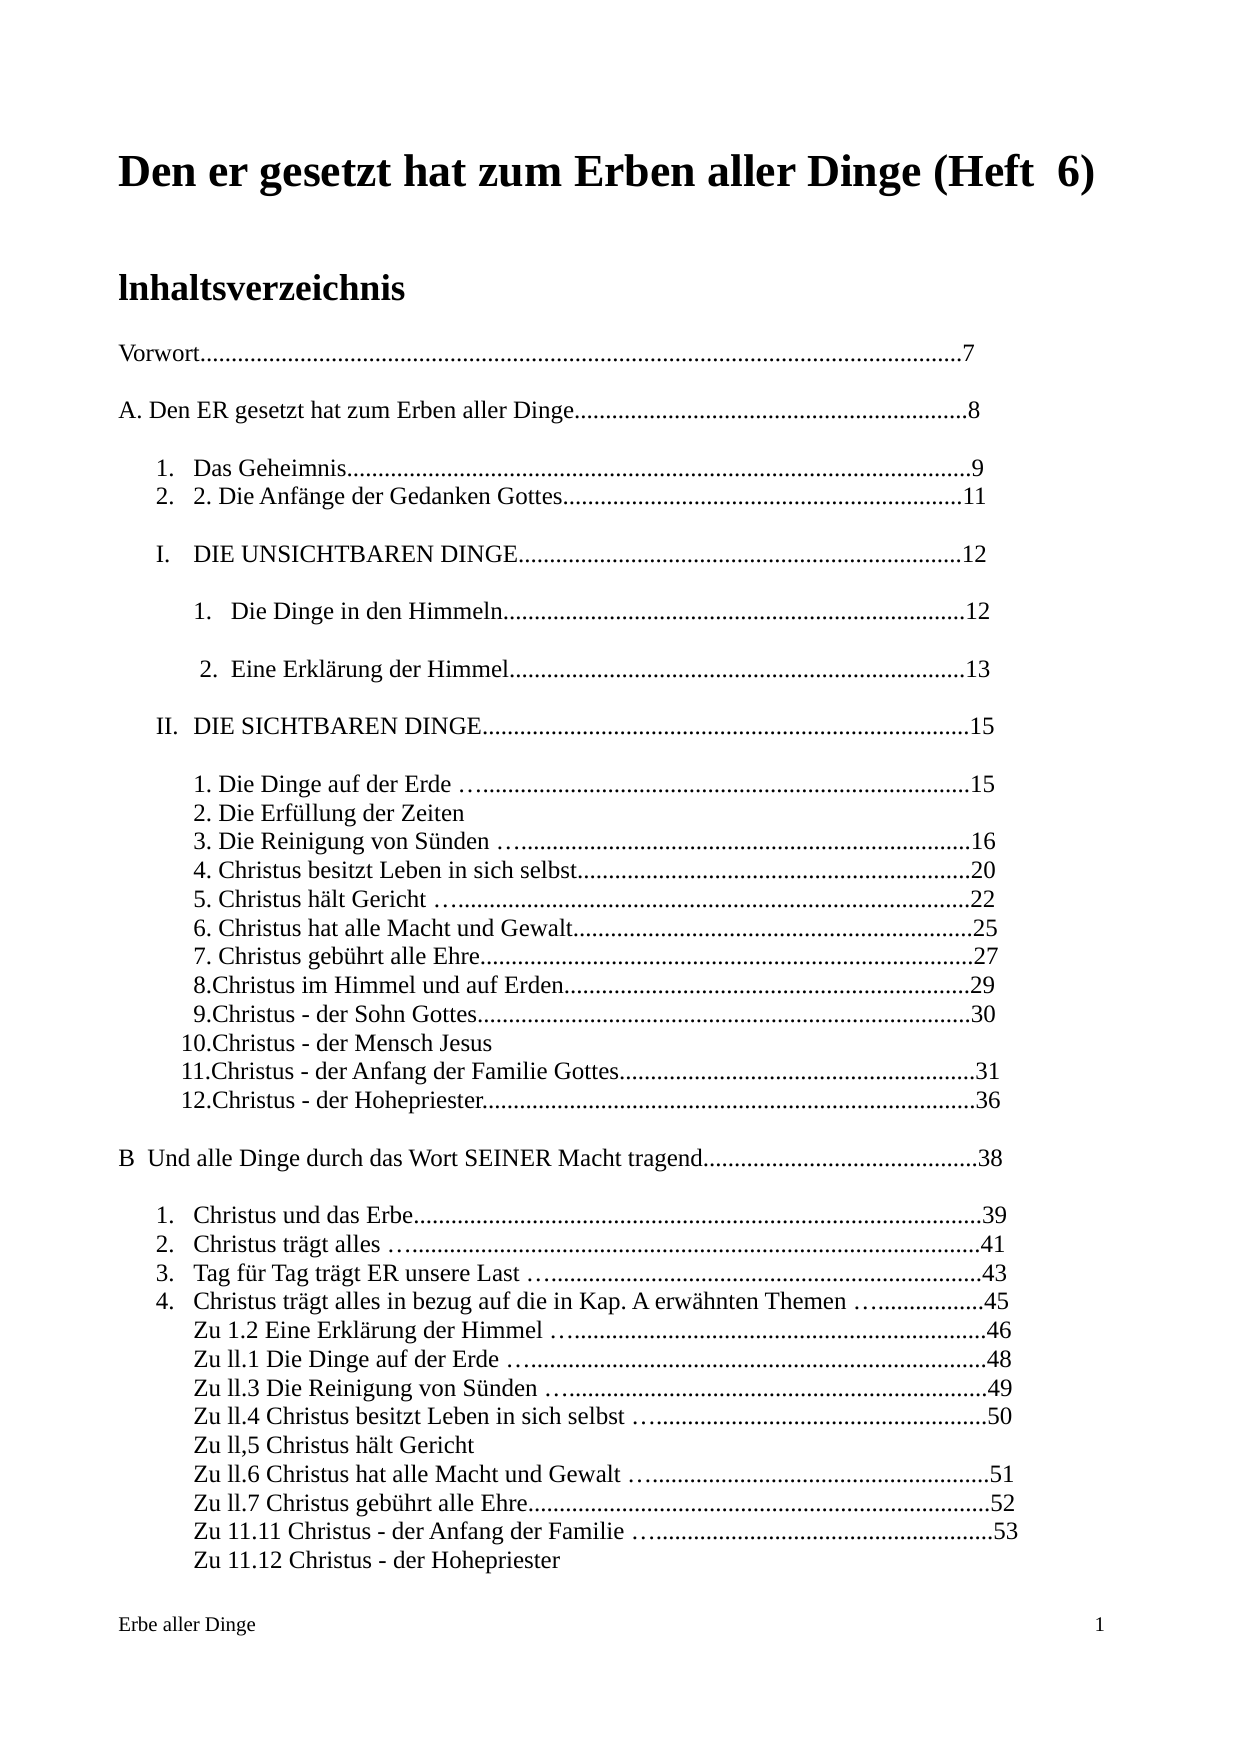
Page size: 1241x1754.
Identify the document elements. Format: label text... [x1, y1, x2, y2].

subtitle Den er gesetzt hat zum Erben aller Dinge (Heft 6) [118, 143, 1122, 196]
text Vorwort..........................................................................................................................7 [118, 338, 1122, 366]
list Tag für Tag trägt ER unsere Last ….....................................................................43 [156, 1258, 1122, 1286]
list 4. Christus besitzt Leben in sich selbst...............................................................20 [156, 855, 1122, 884]
list 1. Die Dinge auf der Erde …..............................................................................15 [156, 769, 1122, 798]
list 3. Die Reinigung von Sünden …........................................................................16 [156, 826, 1122, 855]
text 11.Christus - der Anfang der Familie Gottes.........................................................31 [118, 1056, 1122, 1085]
list 9.Christus - der Sohn Gottes...............................................................................30 [156, 999, 1122, 1028]
list Christus trägt alles in bezug auf die in Kap. A erwähnten Themen ….................45 [156, 1286, 1122, 1315]
text Zu ll.7 Christus gebührt alle Ehre..........................................................................52 [118, 1488, 1122, 1516]
text 10.Christus - der Mensch Jesus [118, 1028, 1122, 1056]
list Zu ll.1 Die Dinge auf der Erde ….........................................................................48 [156, 1344, 1122, 1373]
list Zu ll.6 Christus hat alle Macht und Gewalt …......................................................51 [156, 1459, 1122, 1488]
list 2. Die Erfüllung der Zeiten [156, 798, 1122, 826]
list 7. Christus gebührt alle Ehre...............................................................................27 [156, 941, 1122, 970]
list 2. Die Anfänge der Gedanken Gottes................................................................11 [156, 481, 1122, 510]
list Zu ll.3 Die Reinigung von Sünden …...................................................................49 [156, 1373, 1122, 1401]
list Zu ll,5 Christus hält Gericht [156, 1430, 1122, 1459]
text 12.Christus - der Hohepriester...............................................................................36 [118, 1085, 1122, 1114]
list 8.Christus im Himmel und auf Erden.................................................................29 [156, 970, 1122, 999]
text Zu 11.12 Christus - der Hohepriester [118, 1545, 1122, 1574]
list Die Dinge in den Himmeln..........................................................................12 [193, 596, 1122, 625]
list Christus trägt alles …...........................................................................................41 [156, 1229, 1122, 1258]
text A. Den ER gesetzt hat zum Erben aller Dinge...............................................................8 [118, 395, 1122, 424]
list Das Geheimnis....................................................................................................9 [156, 453, 1122, 481]
list 6. Christus hat alle Macht und Gewalt................................................................25 [156, 913, 1122, 941]
text B Und alle Dinge durch das Wort SEINER Macht tragend............................................38 [118, 1143, 1122, 1171]
list Christus und das Erbe...........................................................................................39 [156, 1200, 1122, 1229]
list Zu 1.2 Eine Erklärung der Himmel …..................................................................46 [156, 1315, 1122, 1344]
list Zu ll.4 Christus besitzt Leben in sich selbst ….....................................................50 [156, 1401, 1122, 1430]
list DIE UNSICHTBAREN DINGE.......................................................................12 [156, 539, 1122, 568]
list DIE SICHTBAREN DINGE..............................................................................15 [156, 711, 1122, 740]
list 5. Christus hält Gericht …..................................................................................22 [156, 884, 1122, 913]
text lnhaltsverzeichnis [118, 266, 1122, 309]
list 2. Eine Erklärung der Himmel.........................................................................13 [156, 654, 1122, 683]
text Zu 11.11 Christus - der Anfang der Familie …......................................................53 [118, 1516, 1122, 1545]
